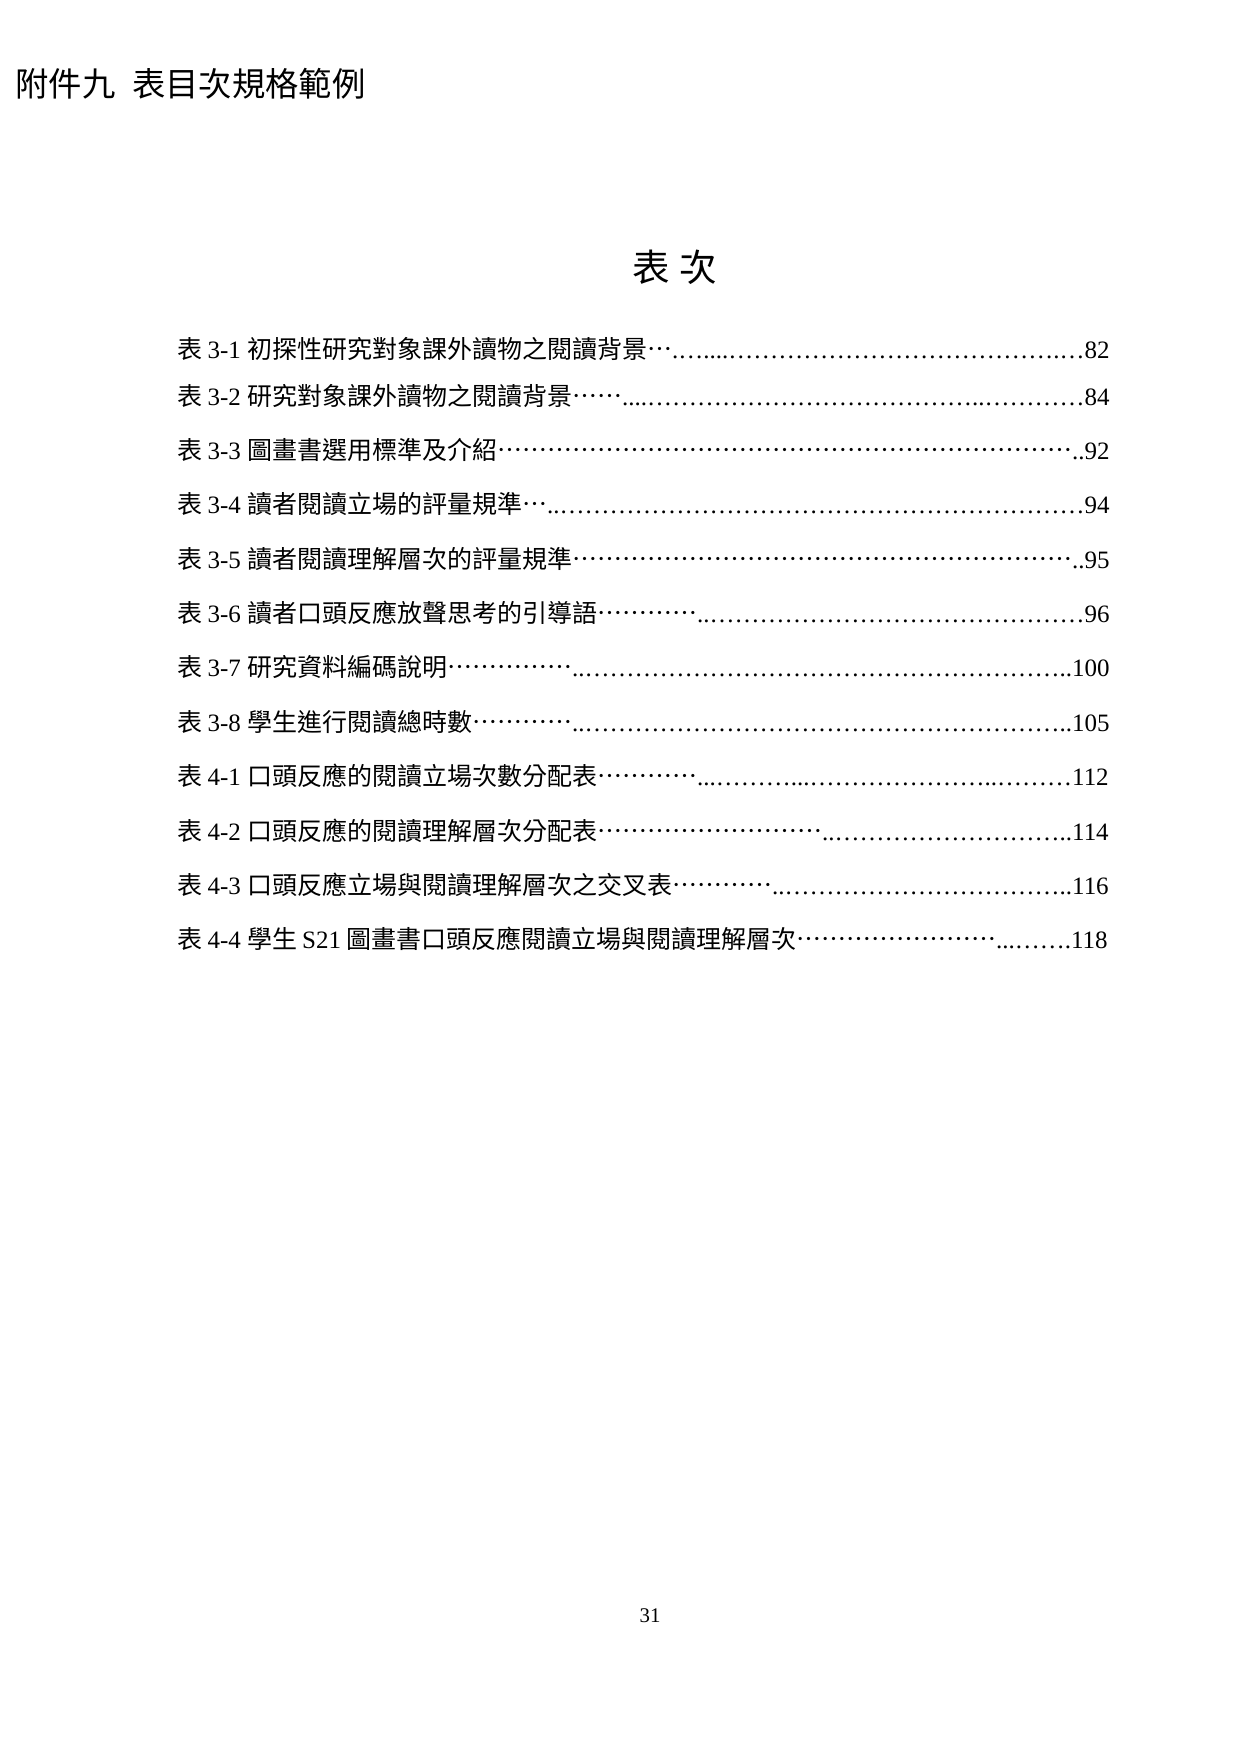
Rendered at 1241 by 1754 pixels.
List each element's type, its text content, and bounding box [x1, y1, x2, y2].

text 表3-2 研究對象課外讀物之閱讀背景……....…………………………………..…………84 [177, 376, 1122, 412]
text 表4-4 學生S21圖畫書口頭反應閱讀立場與閱讀理解層次……………………...…….118 [177, 920, 1122, 956]
text 表 次 [227, 237, 1122, 292]
text 表3-3 圖畫書選用標準及介紹……………………………………………………………..92 [177, 430, 1122, 467]
text 表3-7 研究資料編碼說明……………..…………………………………………………..100 [177, 648, 1122, 684]
text 表3-1 初探性研究對象課外讀物之閱讀背景….…....………………………………….…82 [177, 329, 1122, 366]
text 表4-1 口頭反應的閱讀立場次數分配表…………...………...…………………..………112 [177, 757, 1122, 793]
text 表3-6 讀者口頭反應放聲思考的引導語…………..………………………………………96 [177, 593, 1122, 630]
text 表3-8 學生進行閱讀總時數…………..…………………………………………………..105 [177, 702, 1122, 738]
text 附件九 表目次規格範例 [15, 58, 476, 106]
text 表3-5 讀者閱讀理解層次的評量規準……………………………………………………..95 [177, 539, 1122, 575]
text 表4-2 口頭反應的閱讀理解層次分配表………………………..………………………..114 [177, 811, 1122, 847]
text 表3-4 讀者閱讀立場的評量規準…..………………………………………………………94 [177, 485, 1122, 521]
text 表4-3 口頭反應立場與閱讀理解層次之交叉表…………..……………………………..116 [177, 865, 1122, 902]
text [0, 50, 491, 122]
